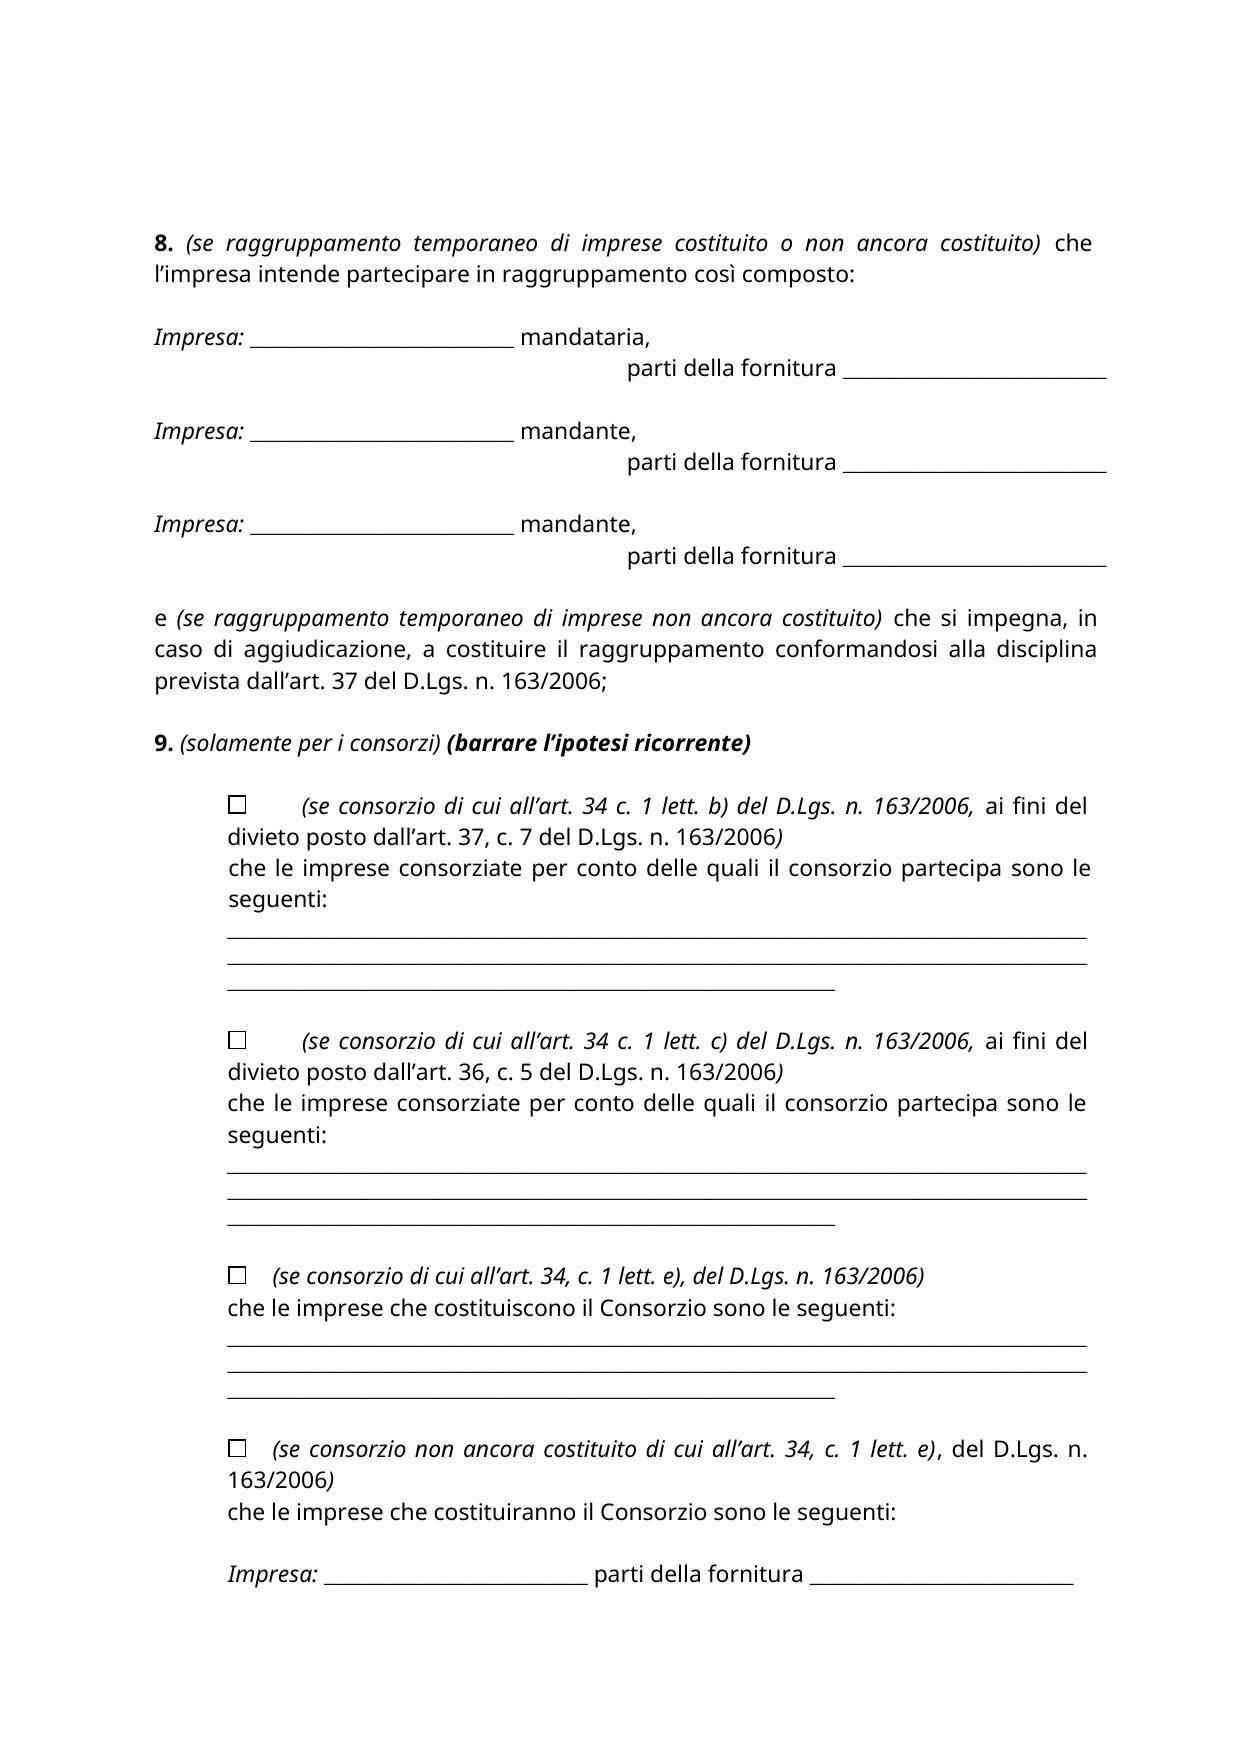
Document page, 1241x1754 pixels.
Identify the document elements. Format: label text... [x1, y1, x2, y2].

text (se consorzio di cui all’art. 34 c. 1 lett. b) del D.Lgs. n. 163/2006, ai fini del divieto posto dall’art. 37, c. 7 del D.Lgs. n. 163/2006) [227, 789, 1088, 852]
text ___________________________________________________________________________________________________________________________________________________________________________________________________________ [227, 1323, 1088, 1402]
text che le imprese che costituiscono il Consorzio sono le seguenti: [227, 1291, 1088, 1323]
list 9. (solamente per i consorzi) (barrare l’ipotesi ricorrente) [154, 727, 1093, 758]
text parti della fornitura _______________________ [627, 446, 1137, 477]
text Impresa: _______________________ mandante, [154, 508, 1093, 539]
text ___________________________________________________________________________________________________________________________________________________________________________________________________________ [227, 914, 1088, 994]
text (se consorzio non ancora costituito di cui all’art. 34, c. 1 lett. e), del D.Lgs. n. 163/2006) [227, 1433, 1088, 1496]
text parti della fornitura _______________________ [627, 539, 1137, 571]
text (se consorzio di cui all’art. 34 c. 1 lett. c) del D.Lgs. n. 163/2006, ai fini del divieto posto dall’art. 36, c. 5 del D.Lgs. n. 163/2006) [227, 1025, 1088, 1087]
text che le imprese che costituiranno il Consorzio sono le seguenti: [153, 1496, 1088, 1527]
text che le imprese consorziate per conto delle quali il consorzio partecipa sono le seguenti: [227, 1087, 1088, 1150]
text Impresa: _______________________ mandataria, [154, 321, 1134, 352]
list 8. (se raggruppamento temporaneo di imprese costituito o non ancora costituito) che l’impresa intende partecipare in raggruppamento così composto: [154, 227, 1093, 289]
text e (se raggruppamento temporaneo di imprese non ancora costituito) che si impegna, in caso di aggiudicazione, a costituire il raggruppamento conformandosi alla disciplina prevista dall’art. 37 del D.Lgs. n. 163/2006; [154, 602, 1098, 696]
text (se consorzio di cui all’art. 34, c. 1 lett. e), del D.Lgs. n. 163/2006) [227, 1260, 1088, 1291]
text Impresa: _______________________ parti della fornitura _______________________ [227, 1558, 1137, 1589]
text che le imprese consorziate per conto delle quali il consorzio partecipa sono le seguenti: [183, 852, 1093, 914]
text Impresa: _______________________ mandante, [154, 414, 1093, 446]
text ___________________________________________________________________________________________________________________________________________________________________________________________________________ [227, 1150, 1088, 1229]
text parti della fornitura _______________________ [627, 352, 1137, 383]
